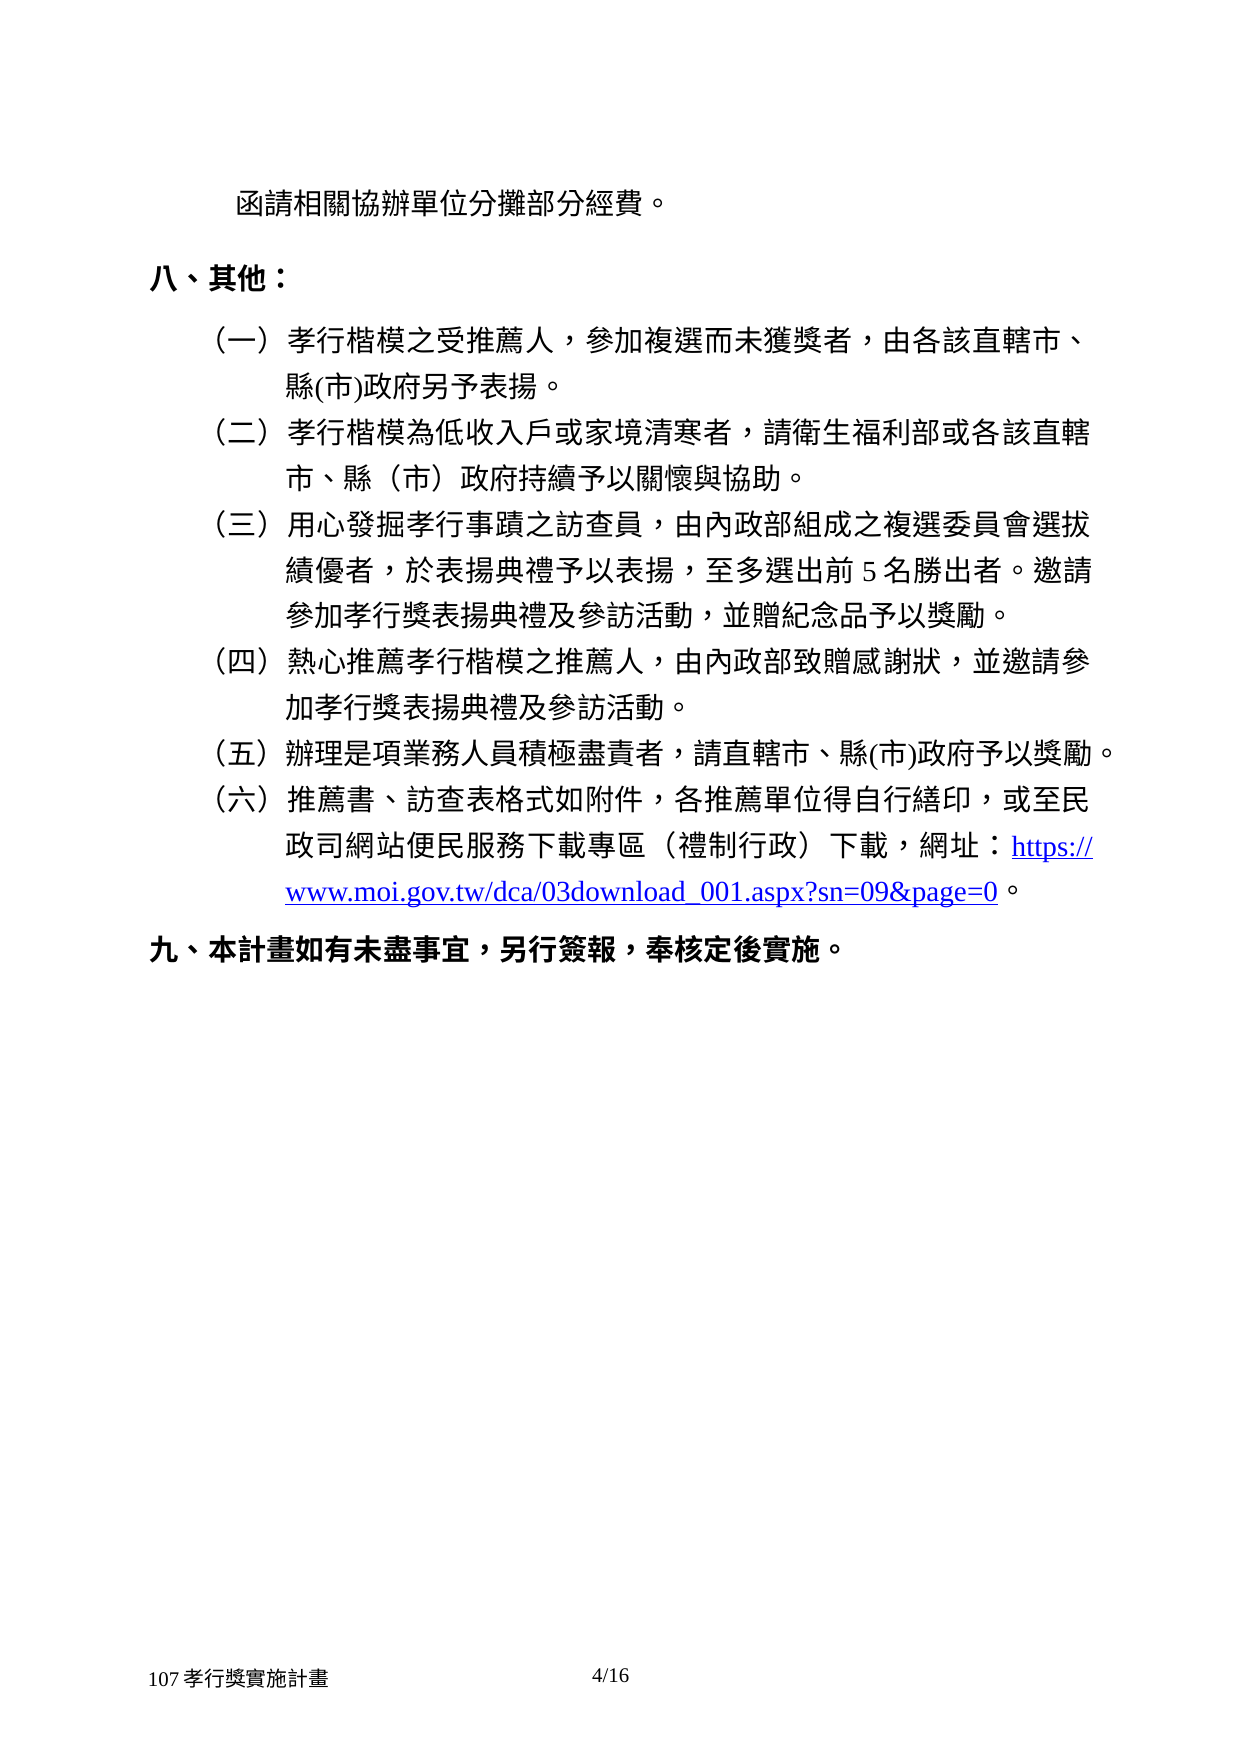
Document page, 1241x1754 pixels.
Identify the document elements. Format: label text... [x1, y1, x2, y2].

text 八、其他： [149, 239, 1092, 314]
text 九、本計畫如有未盡事宜，另行簽報，奉核定後實施。 [149, 910, 1092, 985]
text （三）用心發掘孝行事蹟之訪查員，由內政部組成之複選委員會選拔績優者，於表揚典禮予以表揚，至多選出前5名勝出者。邀請參加孝行獎表揚典禮及參訪活動，並贈紀念品予以獎勵。 [198, 498, 1092, 635]
text （一）孝行楷模之受推薦人，參加複選而未獲獎者，由各該直轄市、縣(市)政府另予表揚。 [198, 314, 1092, 406]
text 函請相關協辦單位分攤部分經費。 [149, 164, 1092, 239]
text （五）辦理是項業務人員積極盡責者，請直轄市、縣(市)政府予以獎勵。 [198, 727, 1092, 773]
text （四）熱心推薦孝行楷模之推薦人，由內政部致贈感謝狀，並邀請參加孝行獎表揚典禮及參訪活動。 [198, 635, 1092, 727]
text （六）推薦書、訪查表格式如附件，各推薦單位得自行繕印，或至民政司網站便民服務下載專區（禮制行政）下載，網址：https://www.moi.gov.tw/dca/03download_001.aspx?sn=09&page=0。 [198, 773, 1092, 910]
text （二）孝行楷模為低收入戶或家境清寒者，請衛生福利部或各該直轄市、縣（市）政府持續予以關懷與協助。 [198, 406, 1092, 498]
